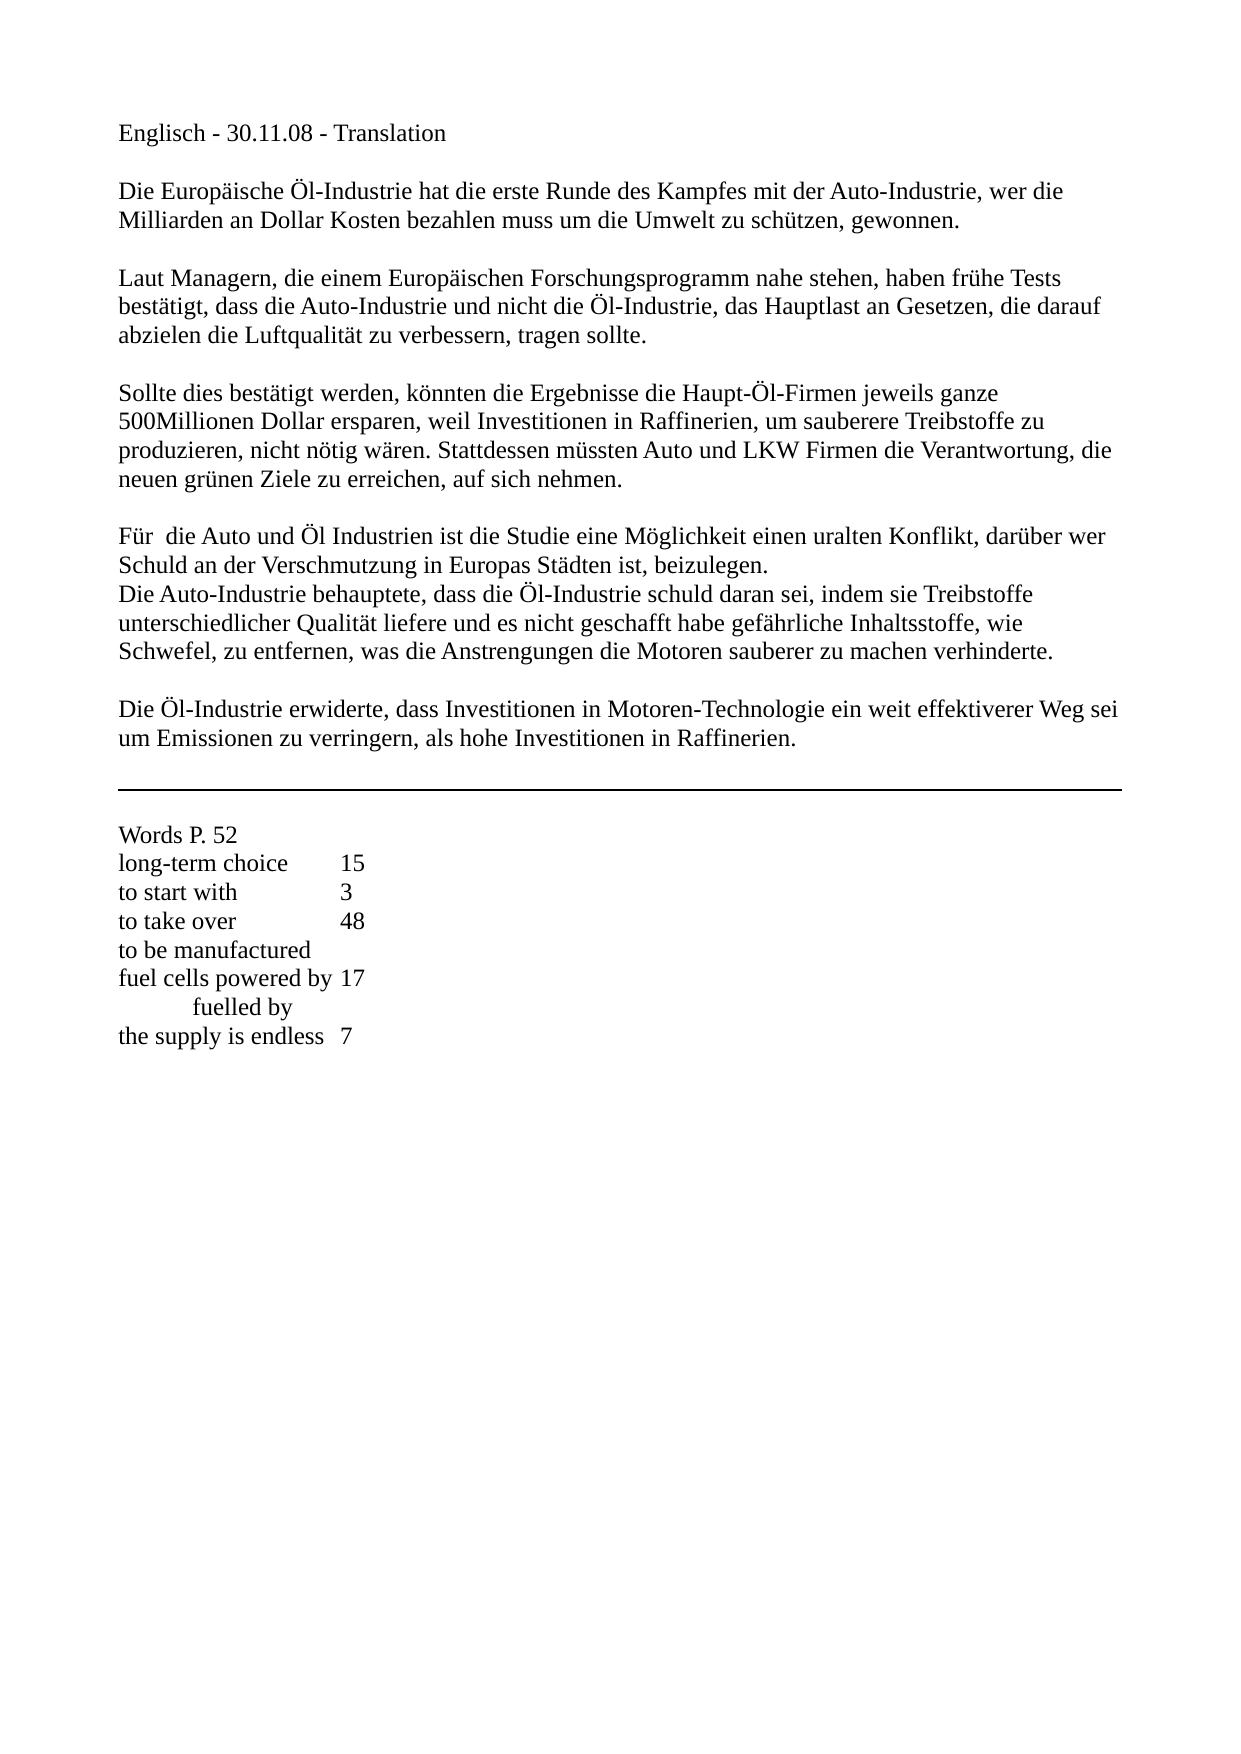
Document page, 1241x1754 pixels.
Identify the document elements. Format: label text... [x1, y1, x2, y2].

text the supply is endless 7 [118, 1021, 1122, 1050]
text to take over 48 [118, 906, 1122, 935]
text long-term choice 15 [118, 848, 1122, 877]
text Die Auto-Industrie behauptete, dass die Öl-Industrie schuld daran sei, indem sie Treibstoffe unterschiedlicher Qualität liefere und es nicht geschafft habe gefährliche Inhaltsstoffe, wie Schwefel, zu entfernen, was die Anstrengungen die Motoren sauberer zu machen verhinderte. [118, 579, 1122, 665]
text fuel cells powered by 17 [118, 963, 1122, 992]
text Für die Auto und Öl Industrien ist die Studie eine Möglichkeit einen uralten Konflikt, darüber wer Schuld an der Verschmutzung in Europas Städten ist, beizulegen. [118, 521, 1122, 579]
text to start with 3 [118, 877, 1122, 906]
text fuelled by [118, 992, 1122, 1021]
text Die Öl-Industrie erwiderte, dass Investitionen in Motoren-Technologie ein weit effektiverer Weg sei um Emissionen zu verringern, als hohe Investitionen in Raffinerien. [118, 694, 1122, 751]
text Words P. 52 [118, 820, 1122, 848]
text to be manufactured [118, 935, 1122, 963]
text Die Europäische Öl-Industrie hat die erste Runde des Kampfes mit der Auto-Industrie, wer die Milliarden an Dollar Kosten bezahlen muss um die Umwelt zu schützen, gewonnen. [118, 176, 1122, 234]
text Sollte dies bestätigt werden, könnten die Ergebnisse die Haupt-Öl-Firmen jeweils ganze 500Millionen Dollar ersparen, weil Investitionen in Raffinerien, um sauberere Treibstoffe zu produzieren, nicht nötig wären. Stattdessen müssten Auto und LKW Firmen die Verantwortung, die neuen grünen Ziele zu erreichen, auf sich nehmen. [118, 378, 1122, 493]
text Laut Managern, die einem Europäischen Forschungsprogramm nahe stehen, haben frühe Tests bestätigt, dass die Auto-Industrie und nicht die Öl-Industrie, das Hauptlast an Gesetzen, die darauf abzielen die Luftqualität zu verbessern, tragen sollte. [118, 263, 1122, 349]
